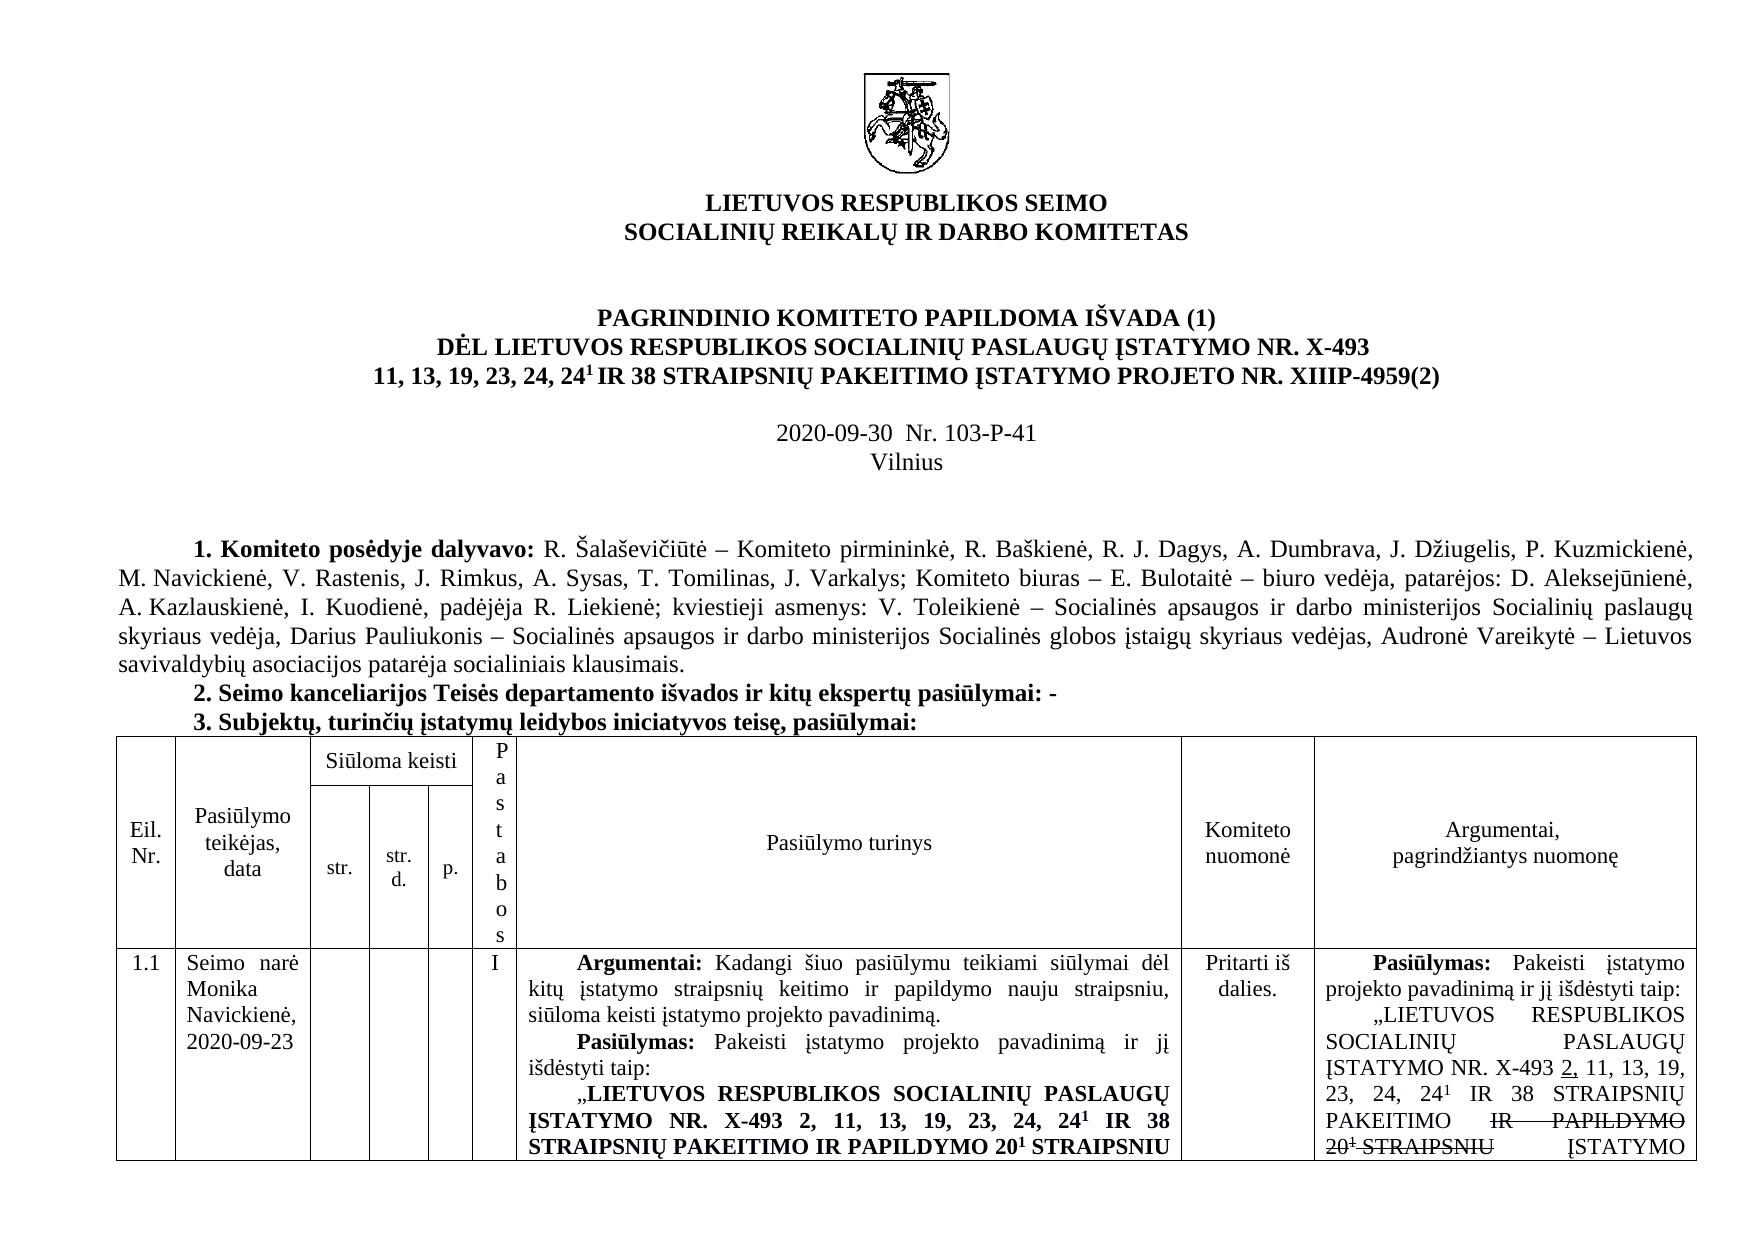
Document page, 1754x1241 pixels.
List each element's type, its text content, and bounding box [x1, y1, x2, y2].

text Vilnius [118, 447, 1695, 476]
table_header Eil. Nr. [117, 737, 175, 948]
table_header Siūloma keisti [311, 737, 472, 785]
text 1. Komiteto posėdyje dalyvavo: R. Šalaševičiūtė – Komiteto pirmininkė, R. Baškienė, R. J. Dagys, A. Dumbrava, J. Džiugelis, P. Kuzmickienė, M. Navickienė, V. Rastenis, J. Rimkus, A. Sysas, T. Tomilinas, J. Varkalys; Komiteto biuras – E. Bulotaitė – biuro vedėja, patarėjos: D. Aleksejūnienė, A. Kazlauskienė, I. Kuodienė, padėjėja R. Liekienė; kviestieji asmenys: V. Toleikienė – Socialinės apsaugos ir darbo ministerijos Socialinių paslaugų skyriaus vedėja, Darius Pauliukonis – Socialinės apsaugos ir darbo ministerijos Socialinės globos įstaigų skyriaus vedėjas, Audronė Vareikytė – Lietuvos savivaldybių asociacijos patarėja socialiniais klausimais. [118, 534, 1695, 678]
table_cell p. [429, 786, 472, 948]
table_cell str. d. [370, 786, 428, 948]
table_cell str. [311, 786, 369, 948]
text PAGRINDINIO KOMITETO PAPILDOMA IŠVADA (1) [118, 303, 1695, 332]
table_cell Seimo narė Monika Navickienė, 2020-09-23 [176, 949, 310, 1159]
table_cell Pasiūlymas: Pakeisti įstatymo projekto pavadinimą ir jį išdėstyti taip: „LIETUVOS RESPUBLIKOS SOCIALINIŲ PASLAUGŲ ĮSTATYMO NR. X-493 2, 11, 13, 19, 23, 24, 241 IR 38 STRAIPSNIŲ PAKEITIMO ir PAPILDYMO 201 STRAIPSNIU ĮSTATYMO [1315, 949, 1696, 1159]
table_header Argumentai, pagrindžiantys nuomonę [1315, 737, 1696, 948]
table_cell [370, 949, 428, 1159]
text 2020-09-30 Nr. 103-P-41 [118, 418, 1695, 447]
text LIETUVOS RESPUBLIKOS SEIMO [118, 188, 1695, 217]
table_header Komiteto nuomonė [1182, 737, 1314, 948]
table_header Pastabos [473, 737, 516, 948]
text 11, 13, 19, 23, 24, 241 ir 38 STRAIPSNIŲ PAKEITIMO ĮSTATYMO PROJETO nR. xiiip-4959(2) [118, 361, 1695, 389]
table_cell I [473, 949, 516, 1159]
table_cell Argumentai: Kadangi šiuo pasiūlymu teikiami siūlymai dėl kitų įstatymo straipsnių keitimo ir papildymo nauju straipsniu, siūloma keisti įstatymo projekto pavadinimą. Pasiūlymas: Pakeisti įstatymo projekto pavadinimą ir jį išdėstyti taip: „LIETUVOS RESPUBLIKOS SOCIALINIŲ PASLAUGŲ ĮSTATYMO NR. X-493 2, 11, 13, 19, 23, 24, 241 IR 38 STRAIPSNIŲ PAKEITIMO ir PAPILDYMO 201 STRAIPSNIU [517, 949, 1181, 1159]
text 2. Seimo kanceliarijos Teisės departamento išvados ir kitų ekspertų pasiūlymai: - [118, 678, 1695, 707]
table_header Pasiūlymo turinys [517, 737, 1181, 948]
table_cell [311, 949, 369, 1159]
text Socialinių reikalų ir darbo komitetas [118, 217, 1695, 246]
table_cell [429, 949, 472, 1159]
table_cell 1.1 [117, 949, 175, 1159]
text 3. Subjektų, turinčių įstatymų leidybos iniciatyvos teisę, pasiūlymai: [118, 707, 1695, 736]
table_cell Pritarti iš dalies. [1182, 949, 1314, 1159]
text DĖL LIETUVOS RESPUBLIKOS SOCIALINIŲ PASLAUGŲ ĮSTATYMO NR. X-493 [118, 332, 1695, 361]
table_header Pasiūlymo teikėjas, data [176, 737, 310, 948]
